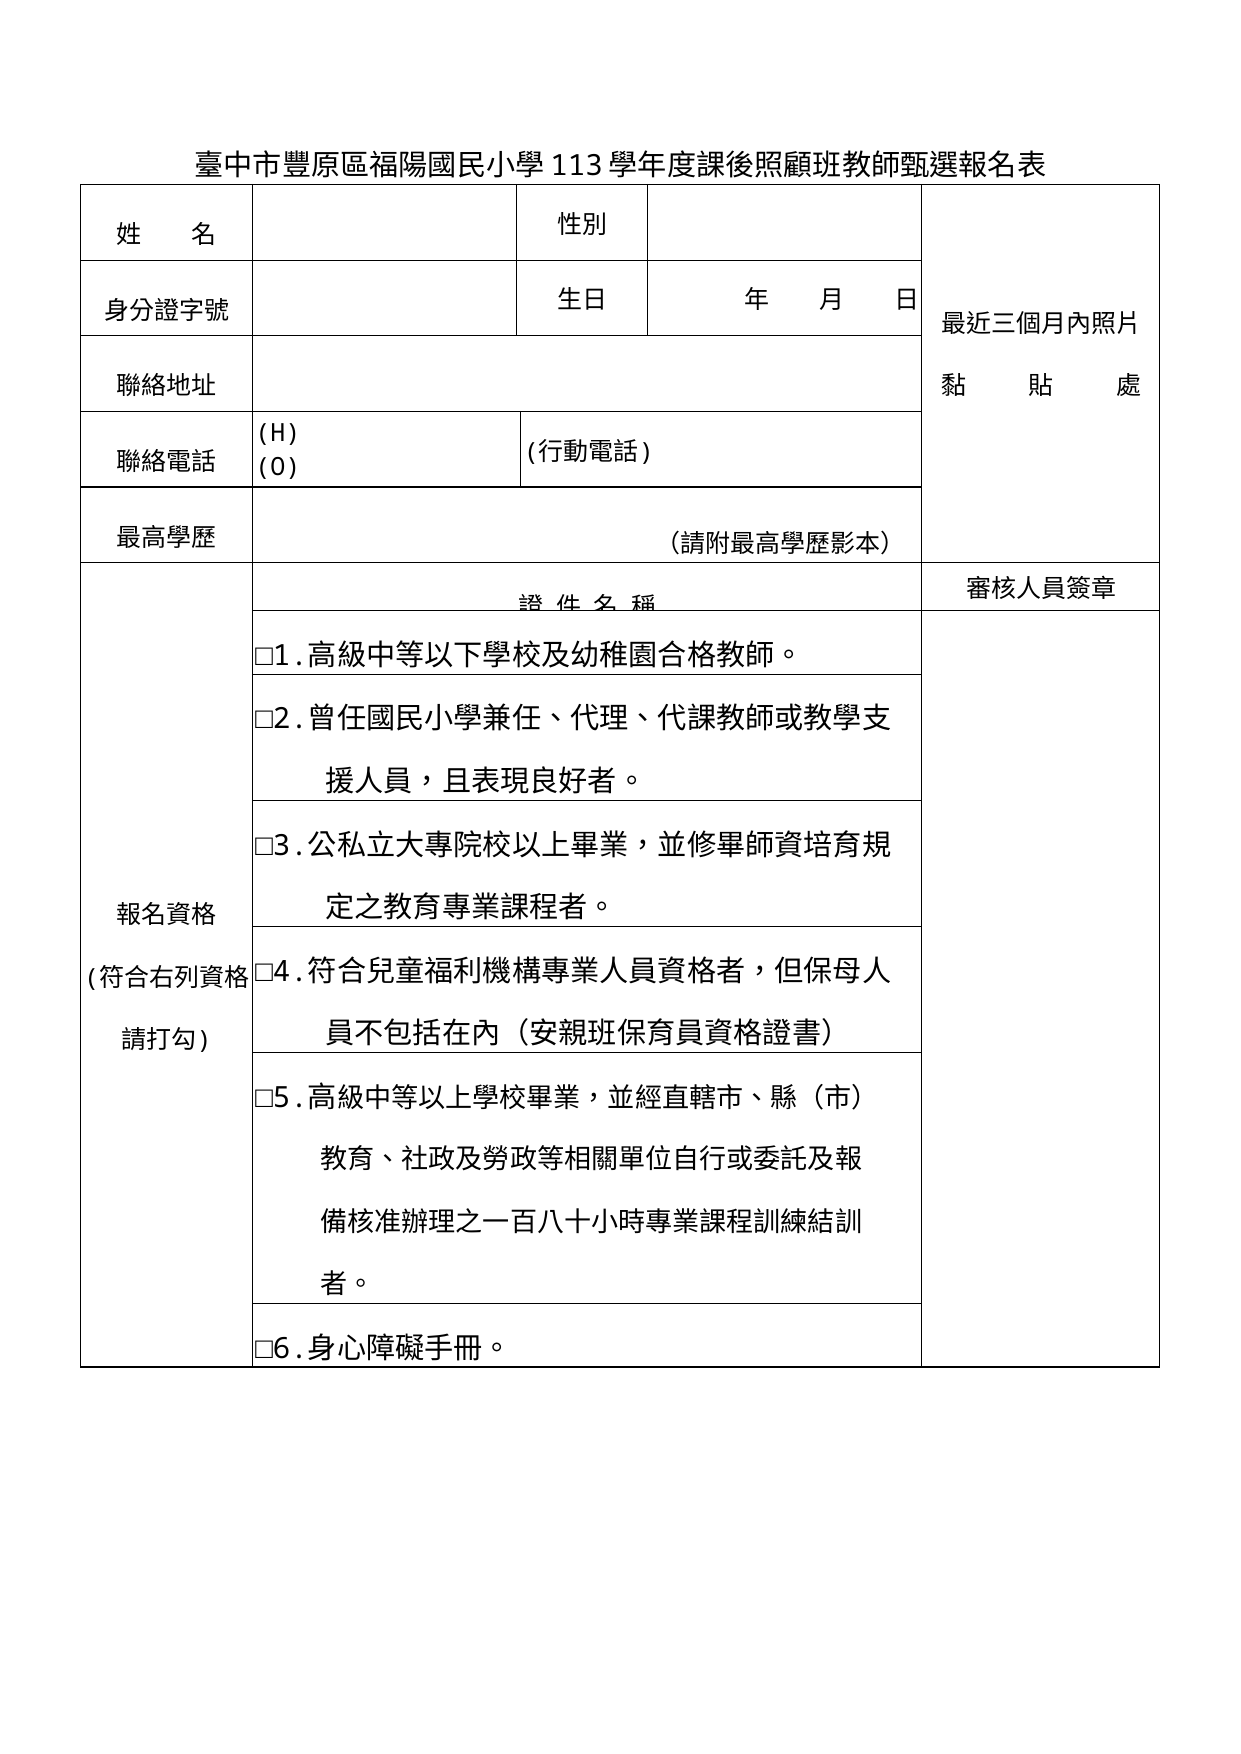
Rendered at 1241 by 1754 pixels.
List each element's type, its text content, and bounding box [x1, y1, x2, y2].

table_cell 審核人員簽章 [922, 563, 1159, 610]
table_header 性別 [517, 185, 647, 259]
table_cell 年 月 日 [648, 261, 921, 335]
table_header 最近三個月內照片 黏 貼 處 [922, 185, 1159, 562]
table_cell [253, 336, 921, 411]
table_cell 身分證字號 [81, 261, 252, 335]
table_cell 聯絡地址 [81, 336, 252, 411]
table_header [648, 185, 921, 259]
table_cell 生日 [517, 261, 647, 335]
table_cell □4.符合兒童福利機構專業人員資格者，但保母人 員不包括在內（安親班保育員資格證書） [253, 927, 921, 1052]
table_cell 報名資格 (符合右列資格請打勾) [81, 563, 252, 1366]
text 臺中市豐原區福陽國民小學113學年度課後照顧班教師甄選報名表 [130, 121, 1110, 184]
table_cell □3.公私立大專院校以上畢業，並修畢師資培育規 定之教育專業課程者。 [253, 801, 921, 926]
table_header 姓 名 [81, 185, 252, 259]
table_cell 證 件 名 稱 [253, 563, 921, 610]
table_cell [922, 611, 1159, 1366]
table_cell □6.身心障礙手冊。 [253, 1304, 921, 1366]
table_cell □5.高級中等以上學校畢業，並經直轄市、縣（市） 教育、社政及勞政等相關單位自行或委託及報 備核准辦理之一百八十小時專業課程訓練結訓 者。 [253, 1053, 921, 1303]
table_cell [253, 261, 516, 335]
table_cell （請附最高學歷影本） [253, 488, 921, 562]
table_cell 聯絡電話 [81, 412, 252, 486]
table_cell □2.曾任國民小學兼任、代理、代課教師或教學支 援人員，且表現良好者。 [253, 675, 921, 800]
table_cell (H) (O) [253, 412, 520, 486]
table_header [253, 185, 516, 259]
table_cell □1.高級中等以下學校及幼稚園合格教師。 [253, 611, 921, 674]
table_cell 最高學歷 [81, 488, 252, 562]
table_cell (行動電話) [521, 412, 921, 486]
